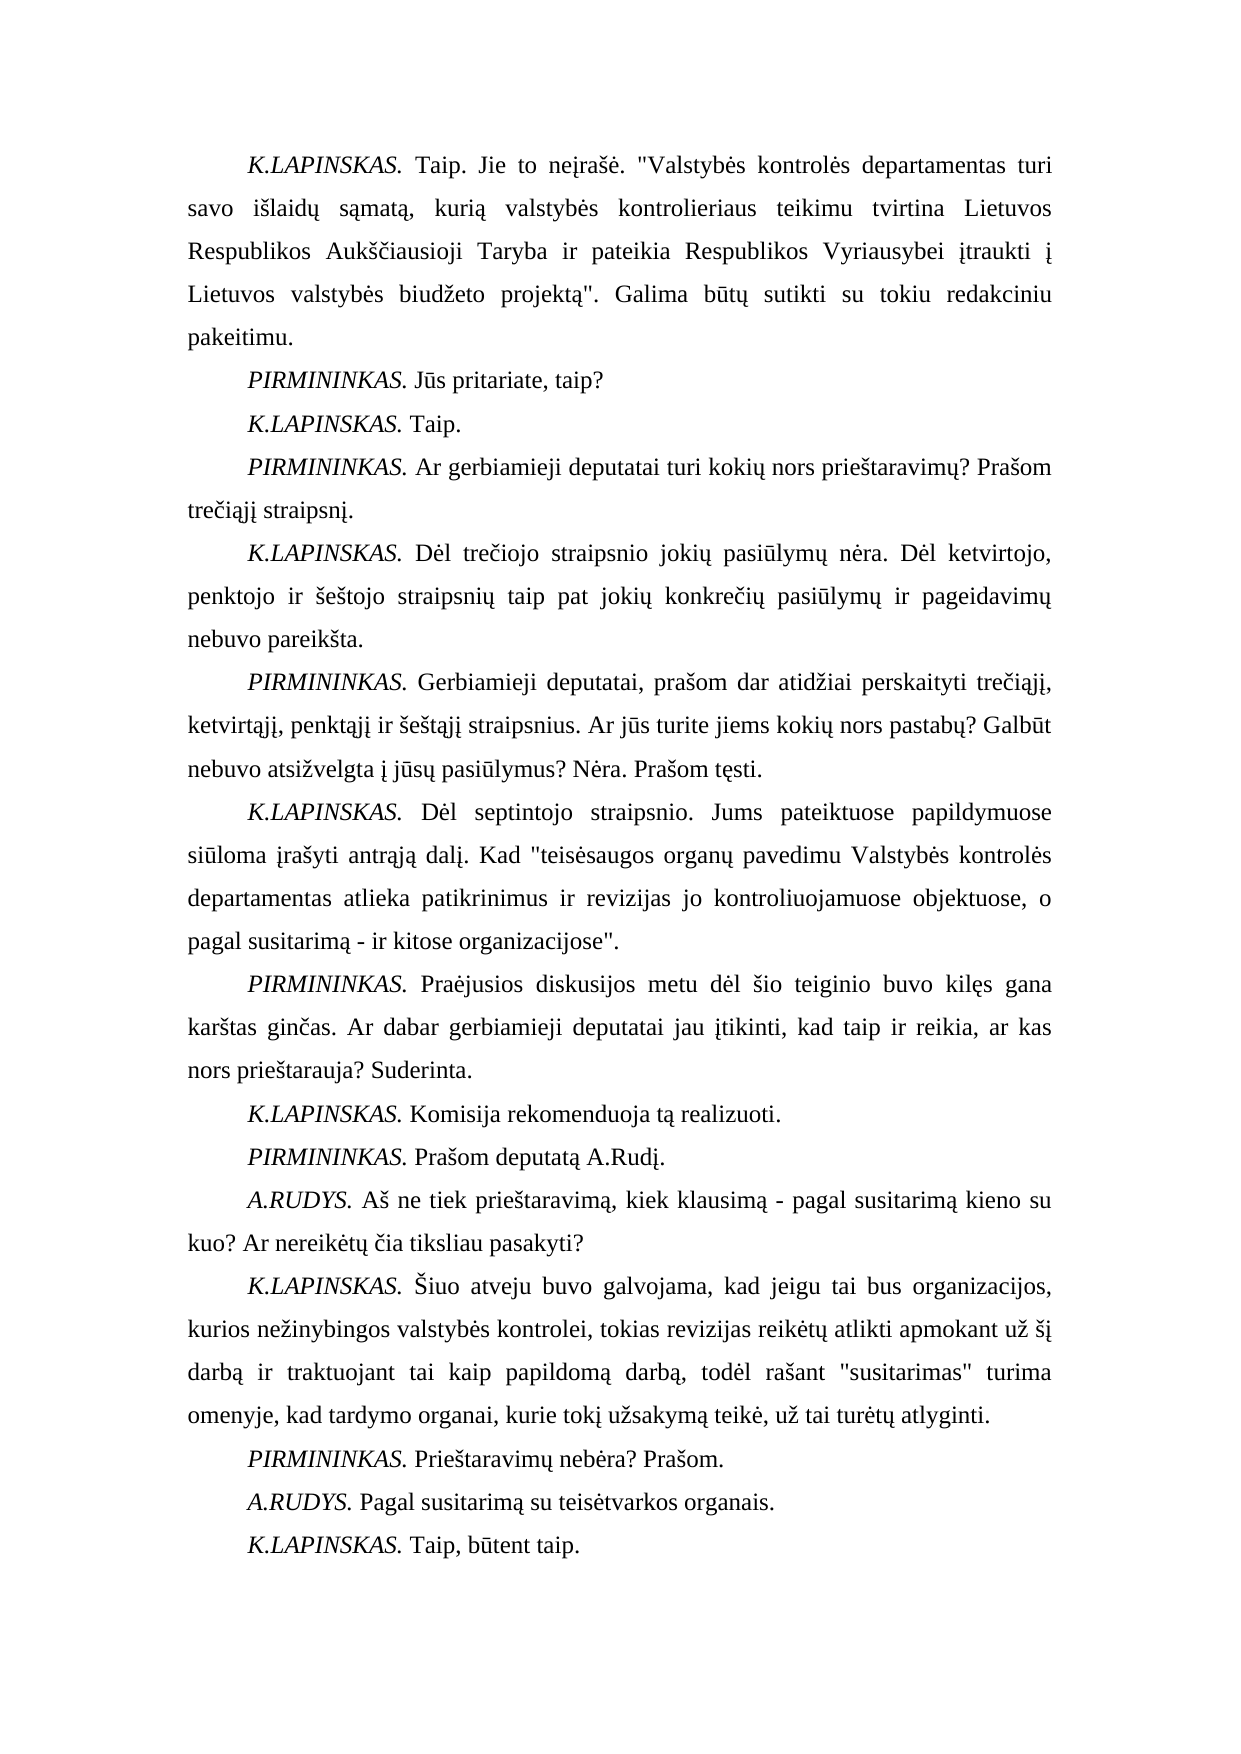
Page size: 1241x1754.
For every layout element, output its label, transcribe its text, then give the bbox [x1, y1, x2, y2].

text PIRMININKAS. Praėjusios diskusijos metu dėl šio teiginio buvo kilęs gana karštas ginčas. Ar dabar gerbiamieji deputatai jau įtikinti, kad taip ir reikia, ar kas nors prieštarauja? Suderinta. [187, 969, 1053, 1084]
text K.LAPINSKAS. Taip. [187, 409, 1053, 437]
text K.LAPINSKAS. Taip, būtent taip. [187, 1530, 1053, 1559]
text K.LAPINSKAS. Komisija rekomenduoja tą realizuoti. [187, 1099, 1053, 1127]
text K.LAPINSKAS. Taip. Jie to neįrašė. "Valstybės kontrolės departamentas turi savo išlaidų sąmatą, kurią valstybės kontrolieriaus teikimu tvirtina Lietuvos Respublikos Aukščiausioji Taryba ir pateikia Respublikos Vyriausybei įtraukti į Lietuvos valstybės biudžeto projektą". Galima būtų sutikti su tokiu redakciniu pakeitimu. [187, 150, 1053, 351]
text K.LAPINSKAS. Šiuo atveju buvo galvojama, kad jeigu tai bus organizacijos, kurios nežinybingos valstybės kontrolei, tokias revizijas reikėtų atlikti apmokant už šį darbą ir traktuojant tai kaip papildomą darbą, todėl rašant "susitarimas" turima omenyje, kad tardymo organai, kurie tokį užsakymą teikė, už tai turėtų atlyginti. [187, 1271, 1053, 1429]
text K.LAPINSKAS. Dėl septintojo straipsnio. Jums pateiktuose papildymuose siūloma įrašyti antrąją dalį. Kad "teisėsaugos organų pavedimu Valstybės kontrolės departamentas atlieka patikrinimus ir revizijas jo kontroliuojamuose objektuose, o pagal susitarimą - ir kitose organizacijose". [187, 797, 1053, 955]
text PIRMININKAS. Jūs pritariate, taip? [187, 366, 1053, 394]
text PIRMININKAS. Gerbiamieji deputatai, prašom dar atidžiai perskaityti trečiąjį, ketvirtąjį, penktąjį ir šeštąjį straipsnius. Ar jūs turite jiems kokių nors pastabų? Galbūt nebuvo atsižvelgta į jūsų pasiūlymus? Nėra. Prašom tęsti. [187, 667, 1053, 782]
text PIRMININKAS. Ar gerbiamieji deputatai turi kokių nors prieštaravimų? Prašom trečiąjį straipsnį. [187, 452, 1053, 524]
text PIRMININKAS. Prašom deputatą A.Rudį. [187, 1142, 1053, 1171]
text K.LAPINSKAS. Dėl trečiojo straipsnio jokių pasiūlymų nėra. Dėl ketvirtojo, penktojo ir šeštojo straipsnių taip pat jokių konkrečių pasiūlymų ir pageidavimų nebuvo pareikšta. [187, 538, 1053, 653]
text A.RUDYS. Aš ne tiek prieštaravimą, kiek klausimą - pagal susitarimą kieno su kuo? Ar nereikėtų čia tiksliau pasakyti? [187, 1185, 1053, 1257]
text PIRMININKAS. Prieštaravimų nebėra? Prašom. [187, 1444, 1053, 1472]
text A.RUDYS. Pagal susitarimą su teisėtvarkos organais. [187, 1487, 1053, 1516]
